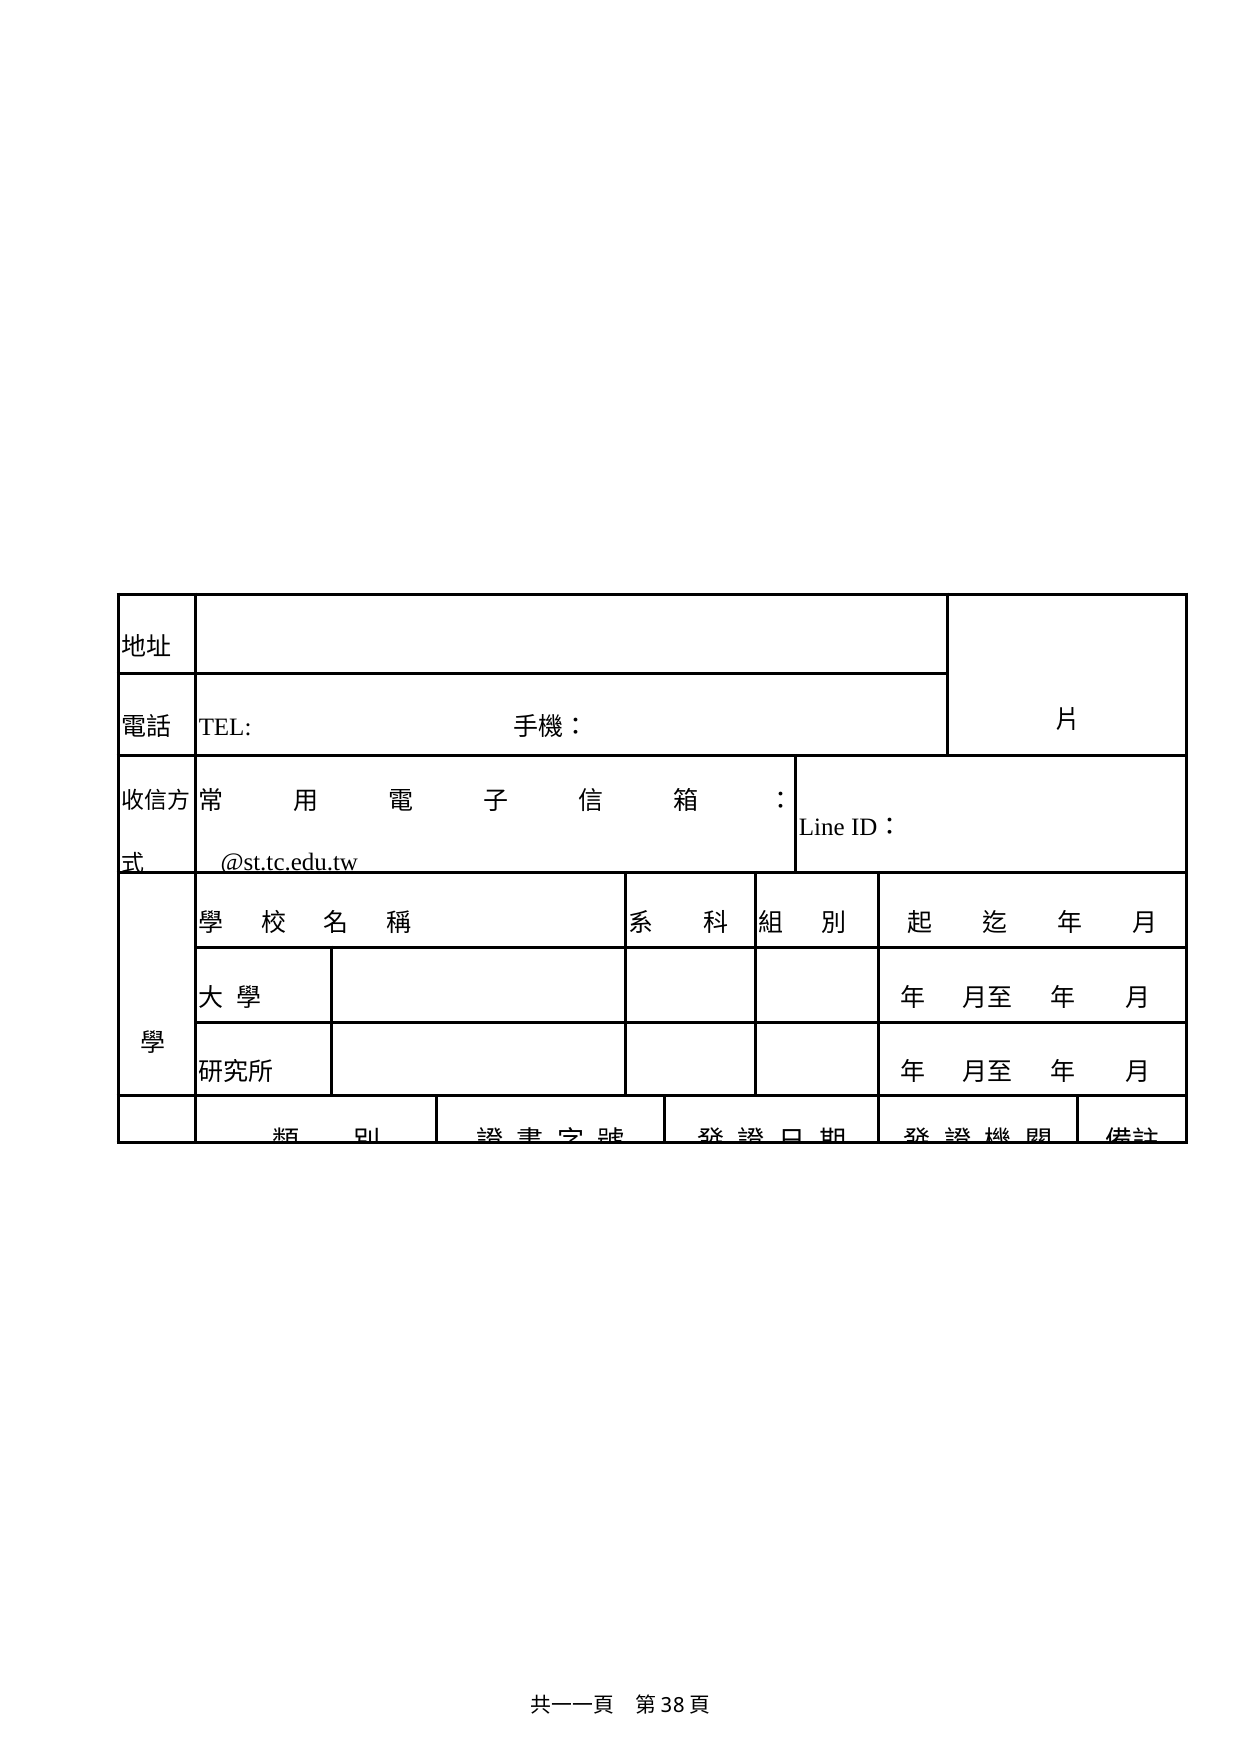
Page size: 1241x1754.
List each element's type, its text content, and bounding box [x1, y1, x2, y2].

table_cell 證 書 字 號 [438, 1097, 663, 1141]
table_cell 年 月至 年 月 [880, 949, 1185, 1021]
table_cell [627, 1024, 754, 1094]
table_cell Line ID： [797, 757, 1185, 871]
table_cell 系 科 [627, 874, 754, 946]
table_header 片 [949, 596, 1185, 754]
table_cell 研究所 [197, 1024, 330, 1094]
table_cell 組 別 [757, 874, 877, 946]
table_cell [757, 1024, 877, 1094]
table_cell 起 迄 年 月 [880, 874, 1185, 946]
table_cell [333, 1024, 624, 1094]
table_cell [757, 949, 877, 1021]
table_cell [333, 949, 624, 1021]
table_cell 常用電子信箱： @st.tc.edu.tw @gmail.com [197, 757, 794, 871]
table_cell TEL: 手機： [197, 675, 946, 754]
table_cell [197, 596, 946, 672]
table_cell 地址 [120, 596, 194, 672]
table_cell 備註 [1079, 1097, 1185, 1141]
table_cell 發 證 機 關 [880, 1097, 1076, 1141]
table_cell 電話 [120, 675, 194, 754]
table_cell 大 學 [197, 949, 330, 1021]
table_cell 類 別 [197, 1097, 435, 1141]
table_cell 發 證 日 期 [666, 1097, 877, 1141]
table_cell [627, 949, 754, 1021]
table_cell 學 歷 [120, 874, 194, 1094]
table_cell 收信方式 [120, 757, 194, 871]
table_cell 年 月至 年 月 [880, 1024, 1185, 1094]
table_cell 應 繳 驗 證 件 [120, 1097, 194, 1141]
table_cell 學 校 名 稱 [197, 874, 624, 946]
